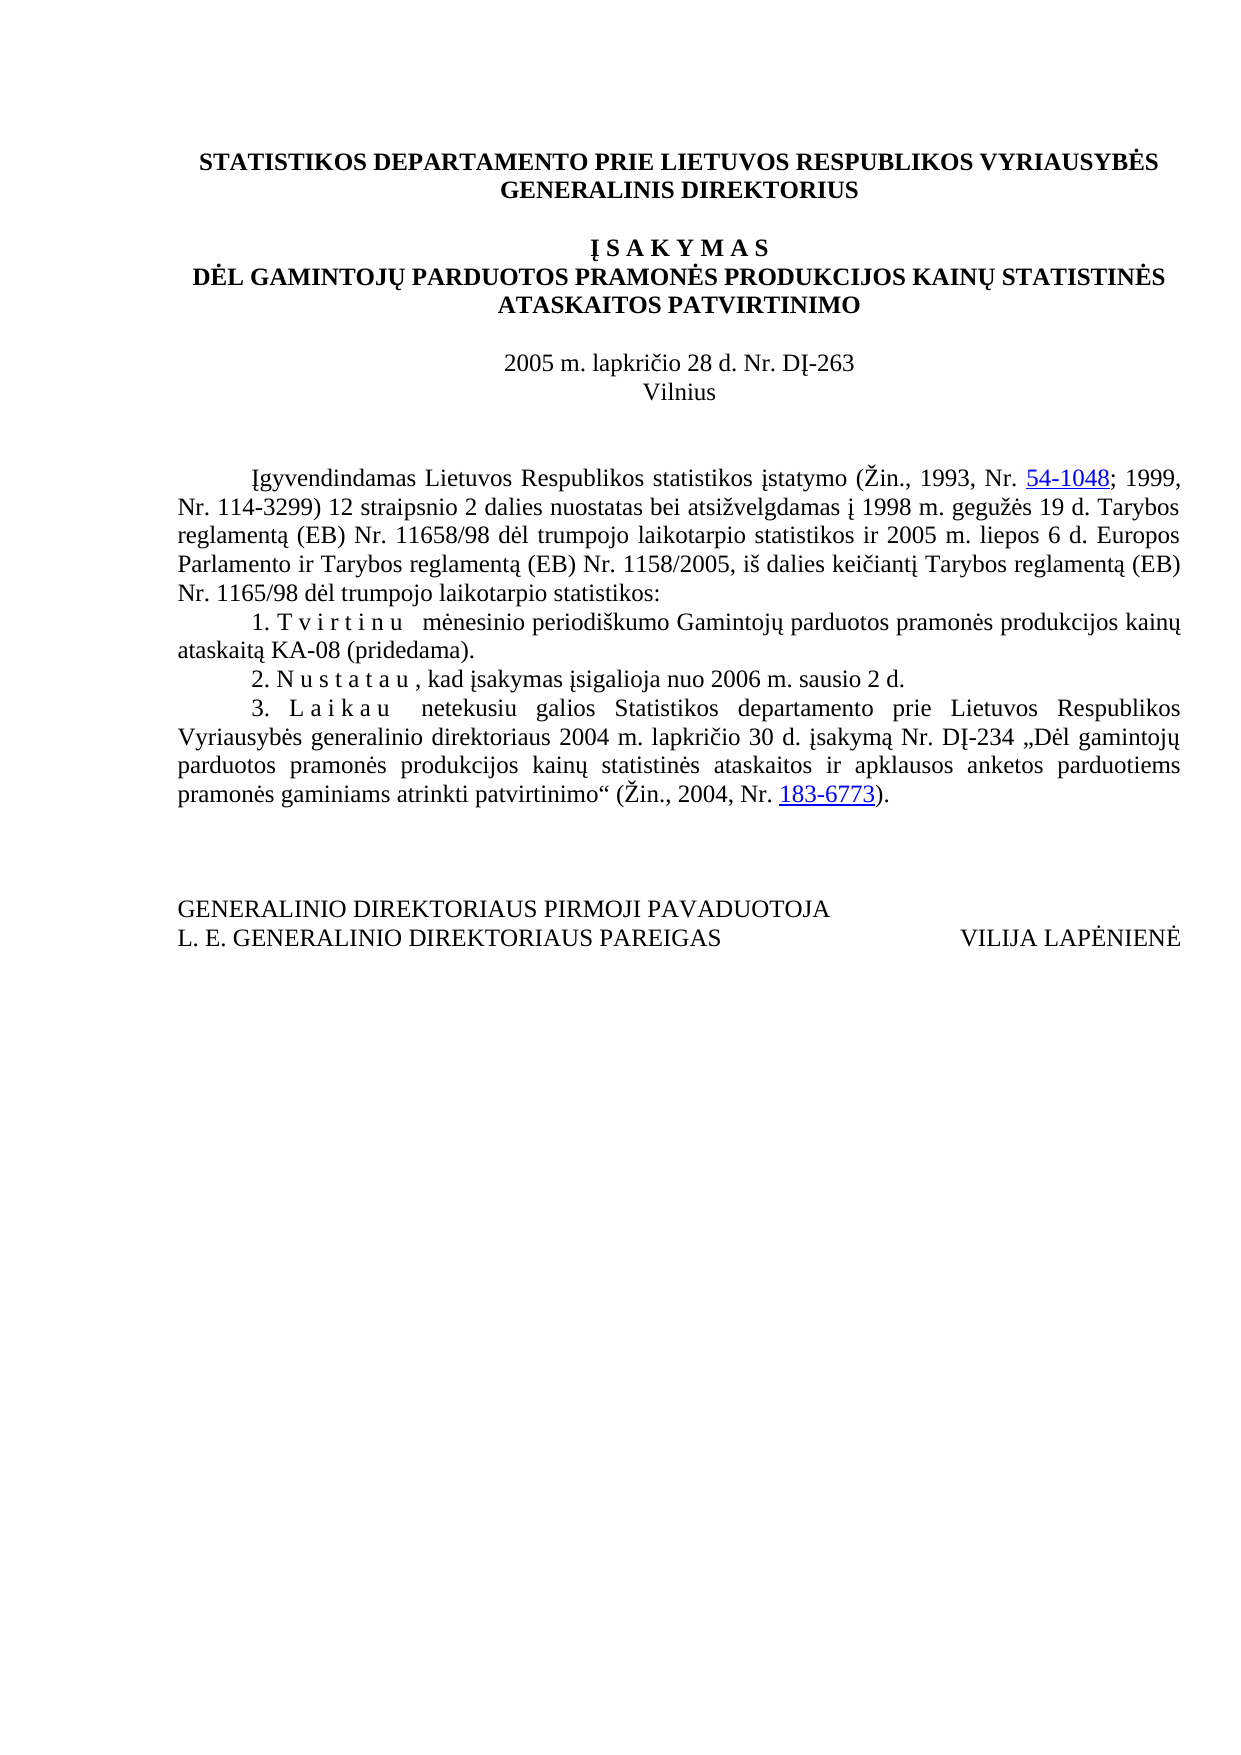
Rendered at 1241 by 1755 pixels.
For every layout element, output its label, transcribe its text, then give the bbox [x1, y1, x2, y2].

text 1. Tvirtinu mėnesinio periodiškumo Gamintojų parduotos pramonės produkcijos kainų ataskaitą KA-08 (pridedama). [177, 607, 1181, 664]
text Į S A K Y M A S [177, 233, 1181, 262]
text Įgyvendindamas Lietuvos Respublikos statistikos įstatymo (Žin., 1993, Nr. 54-1048; 1999, Nr. 114-3299) 12 straipsnio 2 dalies nuostatas bei atsižvelgdamas į 1998 m. gegužės 19 d. Tarybos reglamentą (EB) Nr. 11658/98 dėl trumpojo laikotarpio statistikos ir 2005 m. liepos 6 d. Europos Parlamento ir Tarybos reglamentą (EB) Nr. 1158/2005, iš dalies keičiantį Tarybos reglamentą (EB) Nr. 1165/98 dėl trumpojo laikotarpio statistikos: [177, 463, 1181, 607]
text 2. Nustatau, kad įsakymas įsigalioja nuo 2006 m. sausio 2 d. [177, 664, 1181, 693]
text Vilnius [177, 377, 1181, 406]
text GENERALINIO DIREKTORIAUS PIRMOJI PAVADUOTOJA [177, 894, 1181, 923]
text L. E. GENERALINIO DIREKTORIAUS PAREIGAS VILIJA LAPĖNIENĖ [177, 923, 1181, 952]
text 2005 m. lapkričio 28 d. Nr. DĮ-263 [177, 348, 1181, 377]
text STATISTIKOS DEPARTAMENTO PRIE LIETUVOS RESPUBLIKOS VYRIAUSYBĖS GENERALINIS DIREKTORIUS [177, 147, 1181, 204]
text DĖL GAMINTOJŲ PARDUOTOS PRAMONĖS PRODUKCIJOS KAINŲ STATISTINĖS ATASKAITOS PATVIRTINIMO [177, 262, 1181, 319]
text 3. Laikau netekusiu galios Statistikos departamento prie Lietuvos Respublikos Vyriausybės generalinio direktoriaus 2004 m. lapkričio 30 d. įsakymą Nr. DĮ-234 „Dėl gamintojų parduotos pramonės produkcijos kainų statistinės ataskaitos ir apklausos anketos parduotiems pramonės gaminiams atrinkti patvirtinimo“ (Žin., 2004, Nr. 183-6773). [177, 693, 1181, 808]
